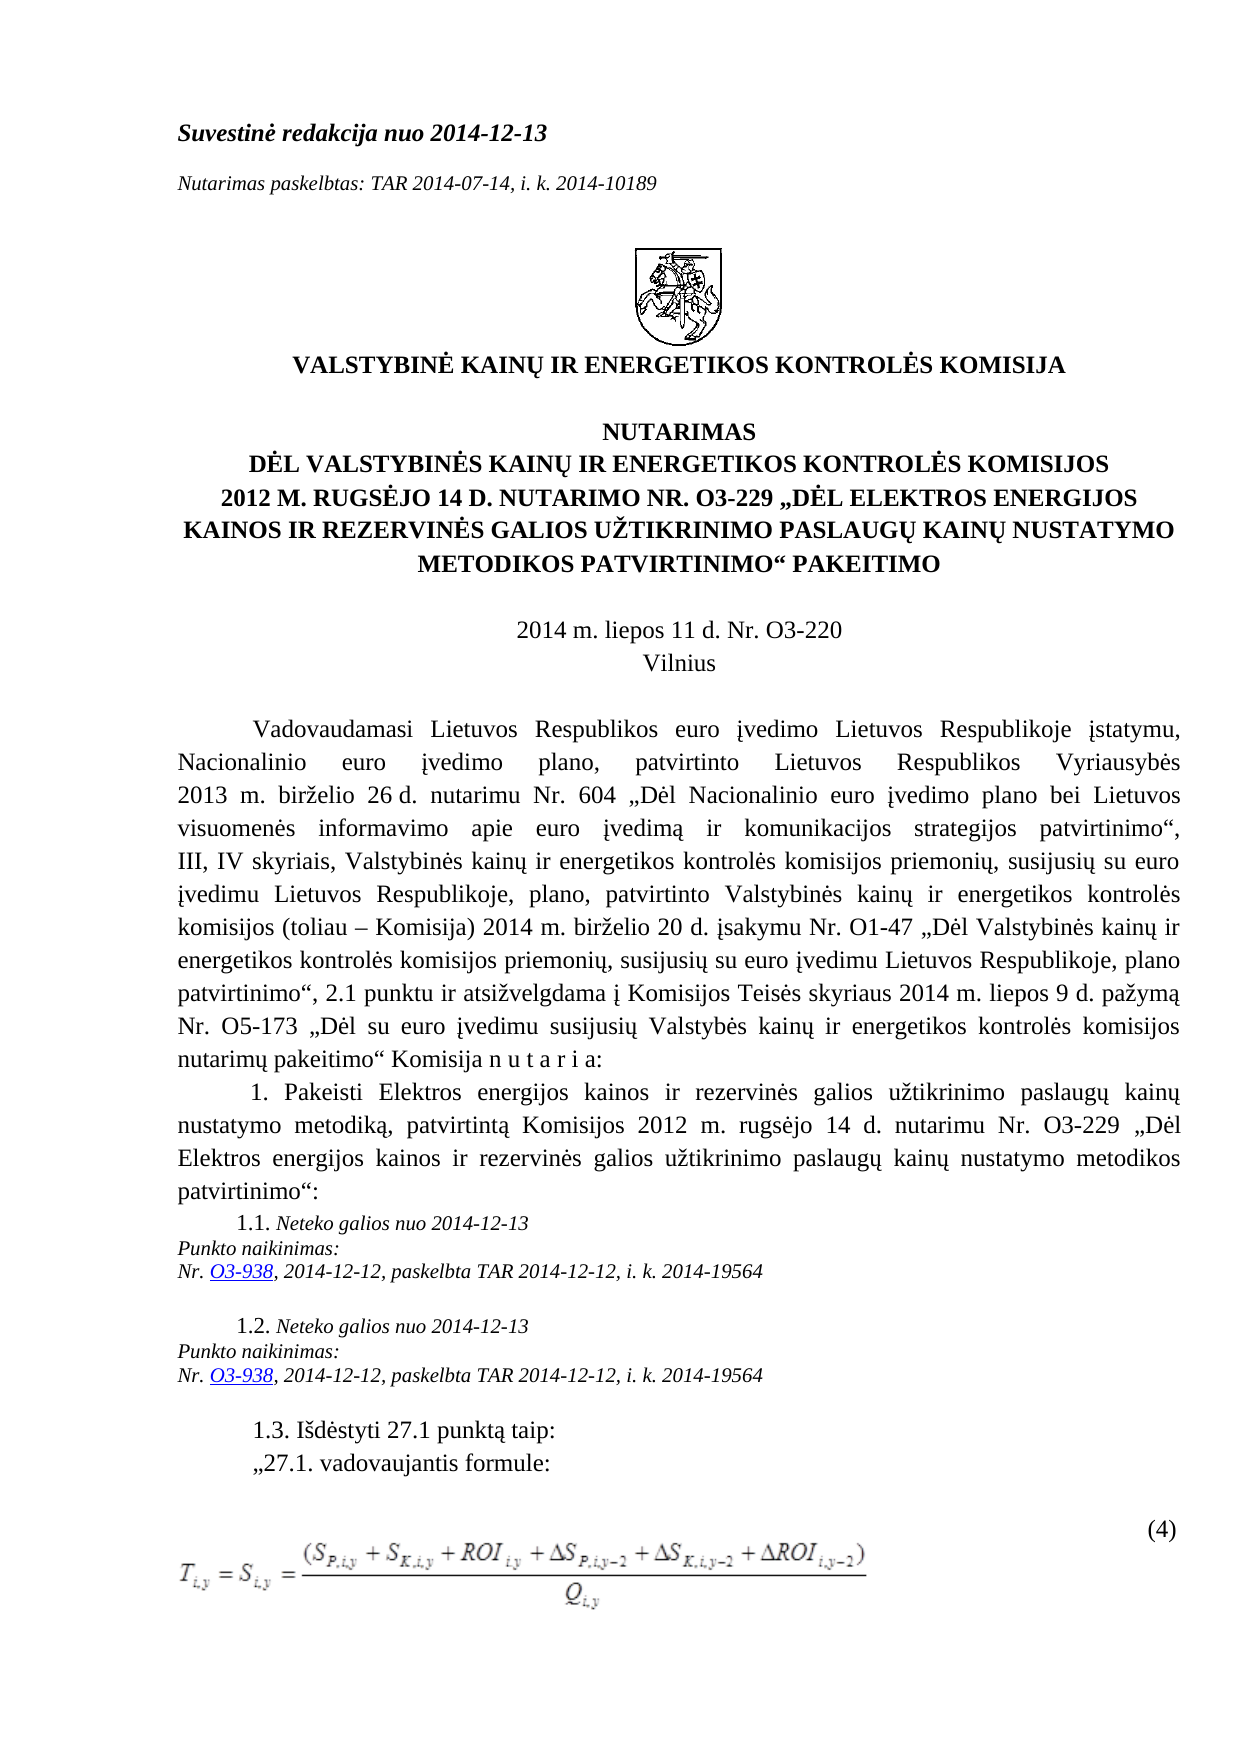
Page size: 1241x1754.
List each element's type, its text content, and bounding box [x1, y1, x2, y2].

text Punkto naikinimas: [177, 1339, 1181, 1363]
text 2014 m. liepos 11 d. Nr. O3-220 [177, 615, 1181, 643]
text DĖL valstybinės kainų ir energetikos kontrolės komisijos 2012 m. rugsėjo 14 d. nutarimo Nr. O3-229 „dėl elektros energijos kainos ir rezervinės galios užtikrinimo paslaugų kainų nustatymo metodikos patvirtinimo“ pakeitimo [177, 449, 1181, 577]
text 1.3. Išdėstyti 27.1 punktą taip: [252, 1416, 1181, 1444]
text Punkto naikinimas: [177, 1235, 1181, 1259]
text Vadovaudamasi Lietuvos Respublikos euro įvedimo Lietuvos Respublikoje įstatymu, Nacionalinio euro įvedimo plano, patvirtinto Lietuvos Respublikos Vyriausybės 2013 m. birželio 26 d. nutarimu Nr. 604 „Dėl Nacionalinio euro įvedimo plano bei Lietuvos visuomenės informavimo apie euro įvedimą ir komunikacijos strategijos patvirtinimo“, III, IV skyriais, Valstybinės kainų ir energetikos kontrolės komisijos priemonių, susijusių su euro įvedimu Lietuvos Respublikoje, plano, patvirtinto Valstybinės kainų ir energetikos kontrolės komisijos (toliau – Komisija) 2014 m. birželio 20 d. įsakymu Nr. O1-47 „Dėl Valstybinės kainų ir energetikos kontrolės komisijos priemonių, susijusių su euro įvedimu Lietuvos Respublikoje, plano patvirtinimo“, 2.1 punktu ir atsižvelgdama į Komisijos Teisės skyriaus 2014 m. liepos 9 d. pažymą Nr. O5-173 „Dėl su euro įvedimu susijusių Valstybės kainų ir energetikos kontrolės komisijos nutarimų pakeitimo“ Komisija n u t a r i a: [177, 714, 1181, 1073]
text vALSTYBINĖ KAINŲ IR ENERGETIKOS KONTROLĖS KOMISIJA [177, 351, 1181, 379]
text Nutarimas paskelbtas: TAR 2014-07-14, i. k. 2014-10189 [177, 171, 1181, 195]
text Nr. O3-938, 2014-12-12, paskelbta TAR 2014-12-12, i. k. 2014-19564 [177, 1363, 1181, 1387]
text 1.1. Neteko galios nuo 2014-12-13 [177, 1209, 1181, 1235]
text 1. Pakeisti Elektros energijos kainos ir rezervinės galios užtikrinimo paslaugų kainų nustatymo metodiką, patvirtintą Komisijos 2012 m. rugsėjo 14 d. nutarimu Nr. O3-229 „Dėl Elektros energijos kainos ir rezervinės galios užtikrinimo paslaugų kainų nustatymo metodikos patvirtinimo“: [177, 1077, 1181, 1205]
text 1.2. Neteko galios nuo 2014-12-13 [177, 1312, 1181, 1339]
text „27.1. vadovaujantis formule: [177, 1448, 1181, 1477]
text Nr. O3-938, 2014-12-12, paskelbta TAR 2014-12-12, i. k. 2014-19564 [177, 1259, 1181, 1283]
text (4) [177, 1514, 1181, 1616]
text NUTARIMAS [177, 417, 1181, 445]
text Vilnius [177, 648, 1181, 676]
text Suvestinė redakcija nuo 2014-12-13 [177, 118, 1181, 147]
